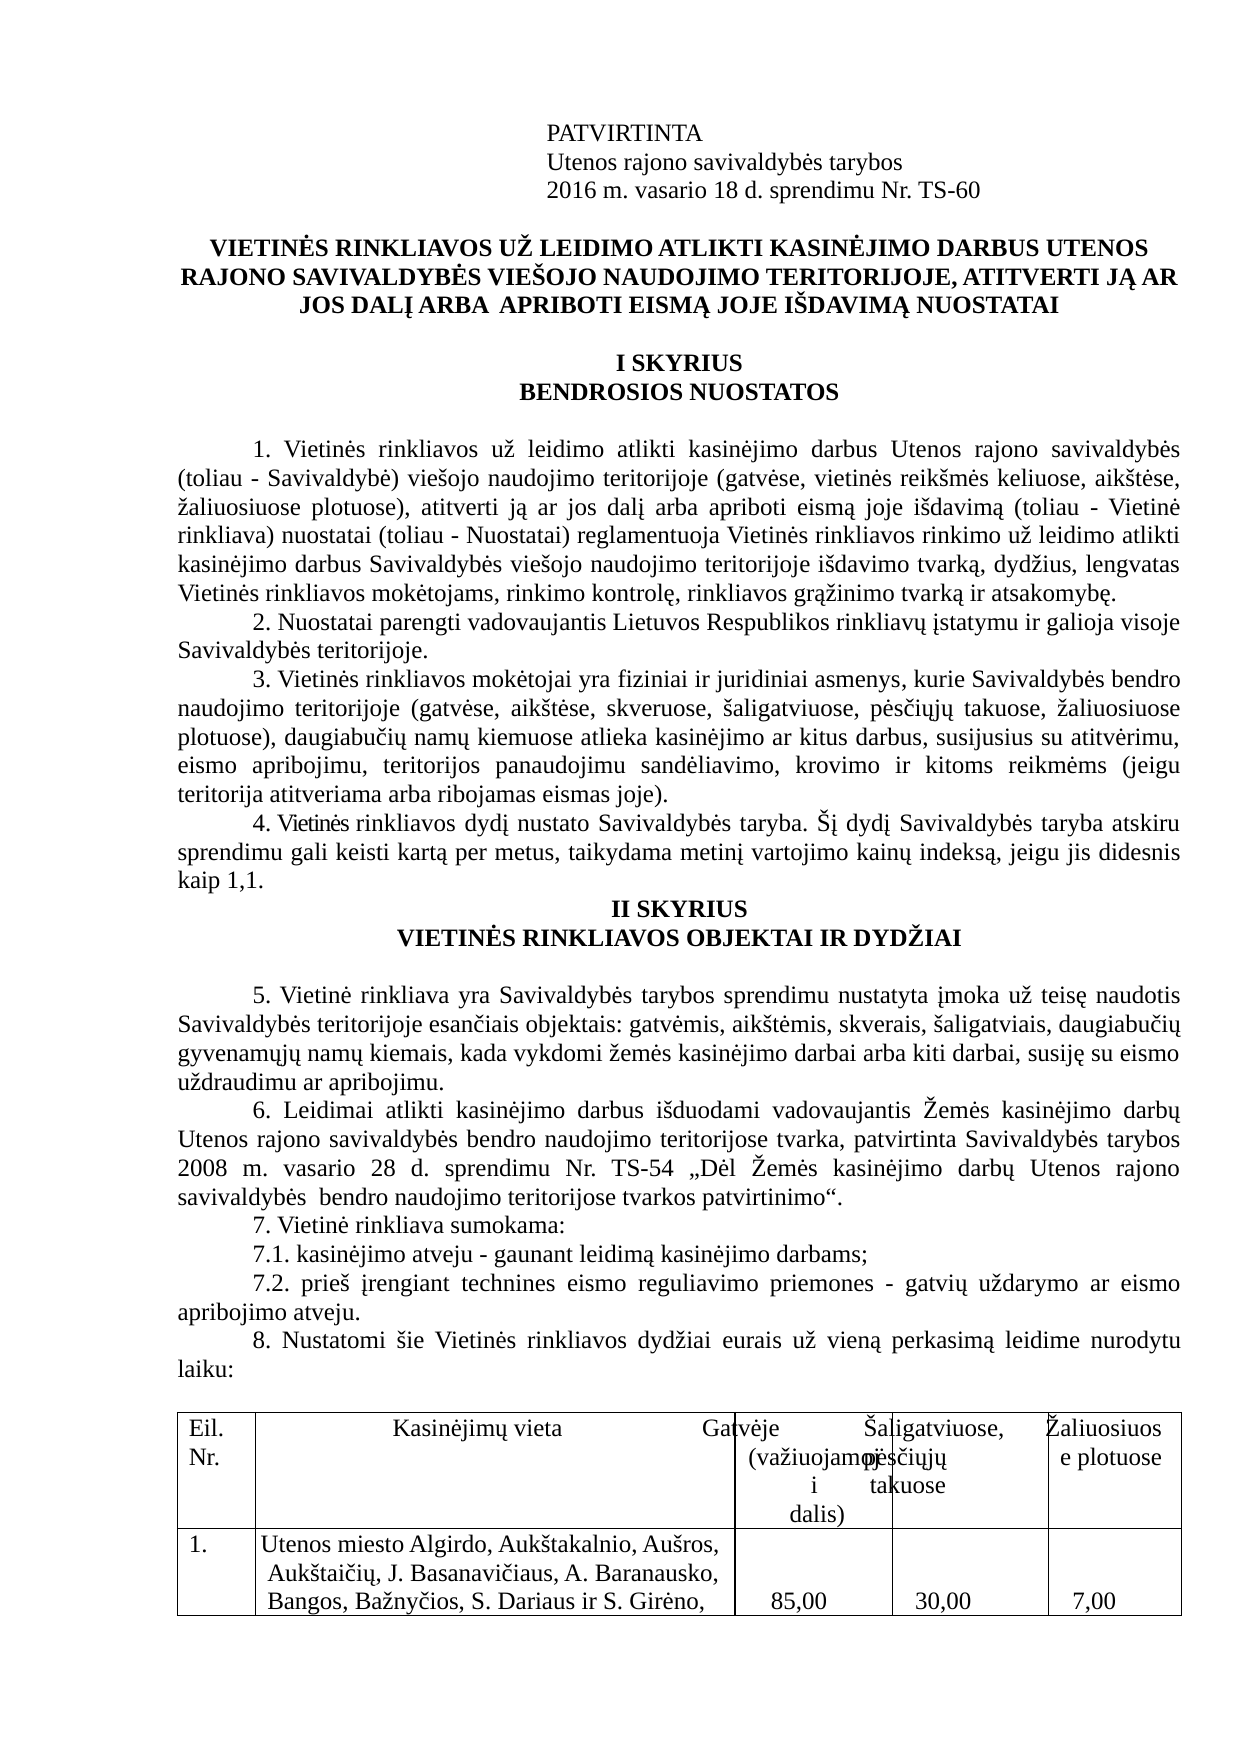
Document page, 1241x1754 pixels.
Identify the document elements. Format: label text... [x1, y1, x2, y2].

text II SKYRIUS [177, 894, 1181, 923]
table_header Gatvėje (važiuojamoji dalis) [736, 1413, 892, 1528]
text 7.2. prieš įrengiant technines eismo reguliavimo priemones - gatvių uždarymo ar eismo apribojimo atveju. [177, 1268, 1181, 1326]
table_header Eil. Nr. [178, 1413, 255, 1528]
text VIETINĖS RINKLIAVOS UŽ LEIDIMO ATLIKTI KASINĖJIMO DARBUS UTENOS RAJONO SAVIVALDYBĖS VIEŠOJO NAUDOJIMO TERITORIJOJE, ATITVERTI JĄ AR JOS DALĮ ARBA APRIBOTI EISMĄ JOJE IŠDAVIMĄ NUOSTATAI [177, 233, 1181, 319]
text 2. Nuostatai parengti vadovaujantis Lietuvos Respublikos rinkliavų įstatymu ir galioja visoje Savivaldybės teritorijoje. [177, 607, 1181, 664]
table_header Šaligatviuose, pėsčiųjų takuose [893, 1413, 1048, 1528]
text 3. Vietinės rinkliavos mokėtojai yra fiziniai ir juridiniai asmenys, kurie Savivaldybės bendro naudojimo teritorijoje (gatvėse, aikštėse, skveruose, šaligatviuose, pėsčiųjų takuose, žaliuosiuose plotuose), daugiabučių namų kiemuose atlieka kasinėjimo ar kitus darbus, susijusius su atitvėrimu, eismo apribojimu, teritorijos panaudojimu sandėliavimo, krovimo ir kitoms reikmėms (jeigu teritorija atitveriama arba ribojamas eismas joje). [177, 664, 1181, 808]
table_cell 1. [178, 1529, 255, 1615]
text 4. Vietinės rinkliavos dydį nustato Savivaldybės taryba. Šį dydį Savivaldybės taryba atskiru sprendimu gali keisti kartą per metus, taikydama metinį vartojimo kainų indeksą, jeigu jis didesnis kaip 1,1. [177, 808, 1181, 894]
text I SKYRIUS [177, 348, 1181, 377]
table_cell 30,00 [893, 1529, 1048, 1615]
text VIETINĖS RINKLIAVOS OBJEKTAI IR DYDŽIAI [177, 923, 1181, 952]
text 7.1. kasinėjimo atveju - gaunant leidimą kasinėjimo darbams; [177, 1239, 1181, 1268]
text 1. Vietinės rinkliavos už leidimo atlikti kasinėjimo darbus Utenos rajono savivaldybės (toliau - Savivaldybė) viešojo naudojimo teritorijoje (gatvėse, vietinės reikšmės keliuose, aikštėse, žaliuosiuose plotuose), atitverti ją ar jos dalį arba apriboti eismą joje išdavimą (toliau - Vietinė rinkliava) nuostatai (toliau - Nuostatai) reglamentuoja Vietinės rinkliavos rinkimo už leidimo atlikti kasinėjimo darbus Savivaldybės viešojo naudojimo teritorijoje išdavimo tvarką, dydžius, lengvatas Vietinės rinkliavos mokėtojams, rinkimo kontrolę, rinkliavos grąžinimo tvarką ir atsakomybę. [177, 434, 1181, 607]
text 7. Vietinė rinkliava sumokama: [177, 1211, 1181, 1239]
text 2016 m. vasario 18 d. sprendimu Nr. TS-60 [246, 176, 1181, 204]
text BENDROSIOS NUOSTATOS [177, 377, 1181, 406]
table_header Kasinėjimų vieta [256, 1413, 734, 1528]
table_header Žaliuosiuose plotuose [1049, 1413, 1181, 1528]
text 6. Leidimai atlikti kasinėjimo darbus išduodami vadovaujantis Žemės kasinėjimo darbų Utenos rajono savivaldybės bendro naudojimo teritorijose tvarka, patvirtinta Savivaldybės tarybos 2008 m. vasario 28 d. sprendimu Nr. TS-54 „Dėl Žemės kasinėjimo darbų Utenos rajono savivaldybės bendro naudojimo teritorijose tvarkos patvirtinimo“. [177, 1096, 1181, 1211]
table_cell 85,00 Eur/parai [736, 1529, 892, 1615]
text 8. Nustatomi šie Vietinės rinkliavos dydžiai eurais už vieną perkasimą leidime nurodytu laiku: [177, 1326, 1181, 1383]
text 5. Vietinė rinkliava yra Savivaldybės tarybos sprendimu nustatyta įmoka už teisę naudotis Savivaldybės teritorijoje esančiais objektais: gatvėmis, aikštėmis, skverais, šaligatviais, daugiabučių gyvenamųjų namų kiemais, kada vykdomi žemės kasinėjimo darbai arba kiti darbai, susiję su eismo uždraudimu ar apribojimu. [177, 981, 1181, 1096]
text PATVIRTINTA [177, 118, 1229, 147]
text Utenos rajono savivaldybės tarybos [246, 147, 1181, 176]
table_cell Utenos miesto Algirdo, Aukštakalnio, Aušros, Aukštaičių, J. Basanavičiaus, A. Baranausko, Bangos, Bažnyčios, S. Dariaus ir S. Girėno, Gedimino, K. Donelaičio, Kauno, K. Ladygos, Maironio, Pramonės, Palangos, Rūtų, Taikos, Vaižganto, Vilniaus, Žemaitės (rekonstruota dalis) gatvės, Utenio ir Rinkos aikštės [256, 1529, 734, 1615]
table_cell 7,00 [1049, 1529, 1181, 1615]
